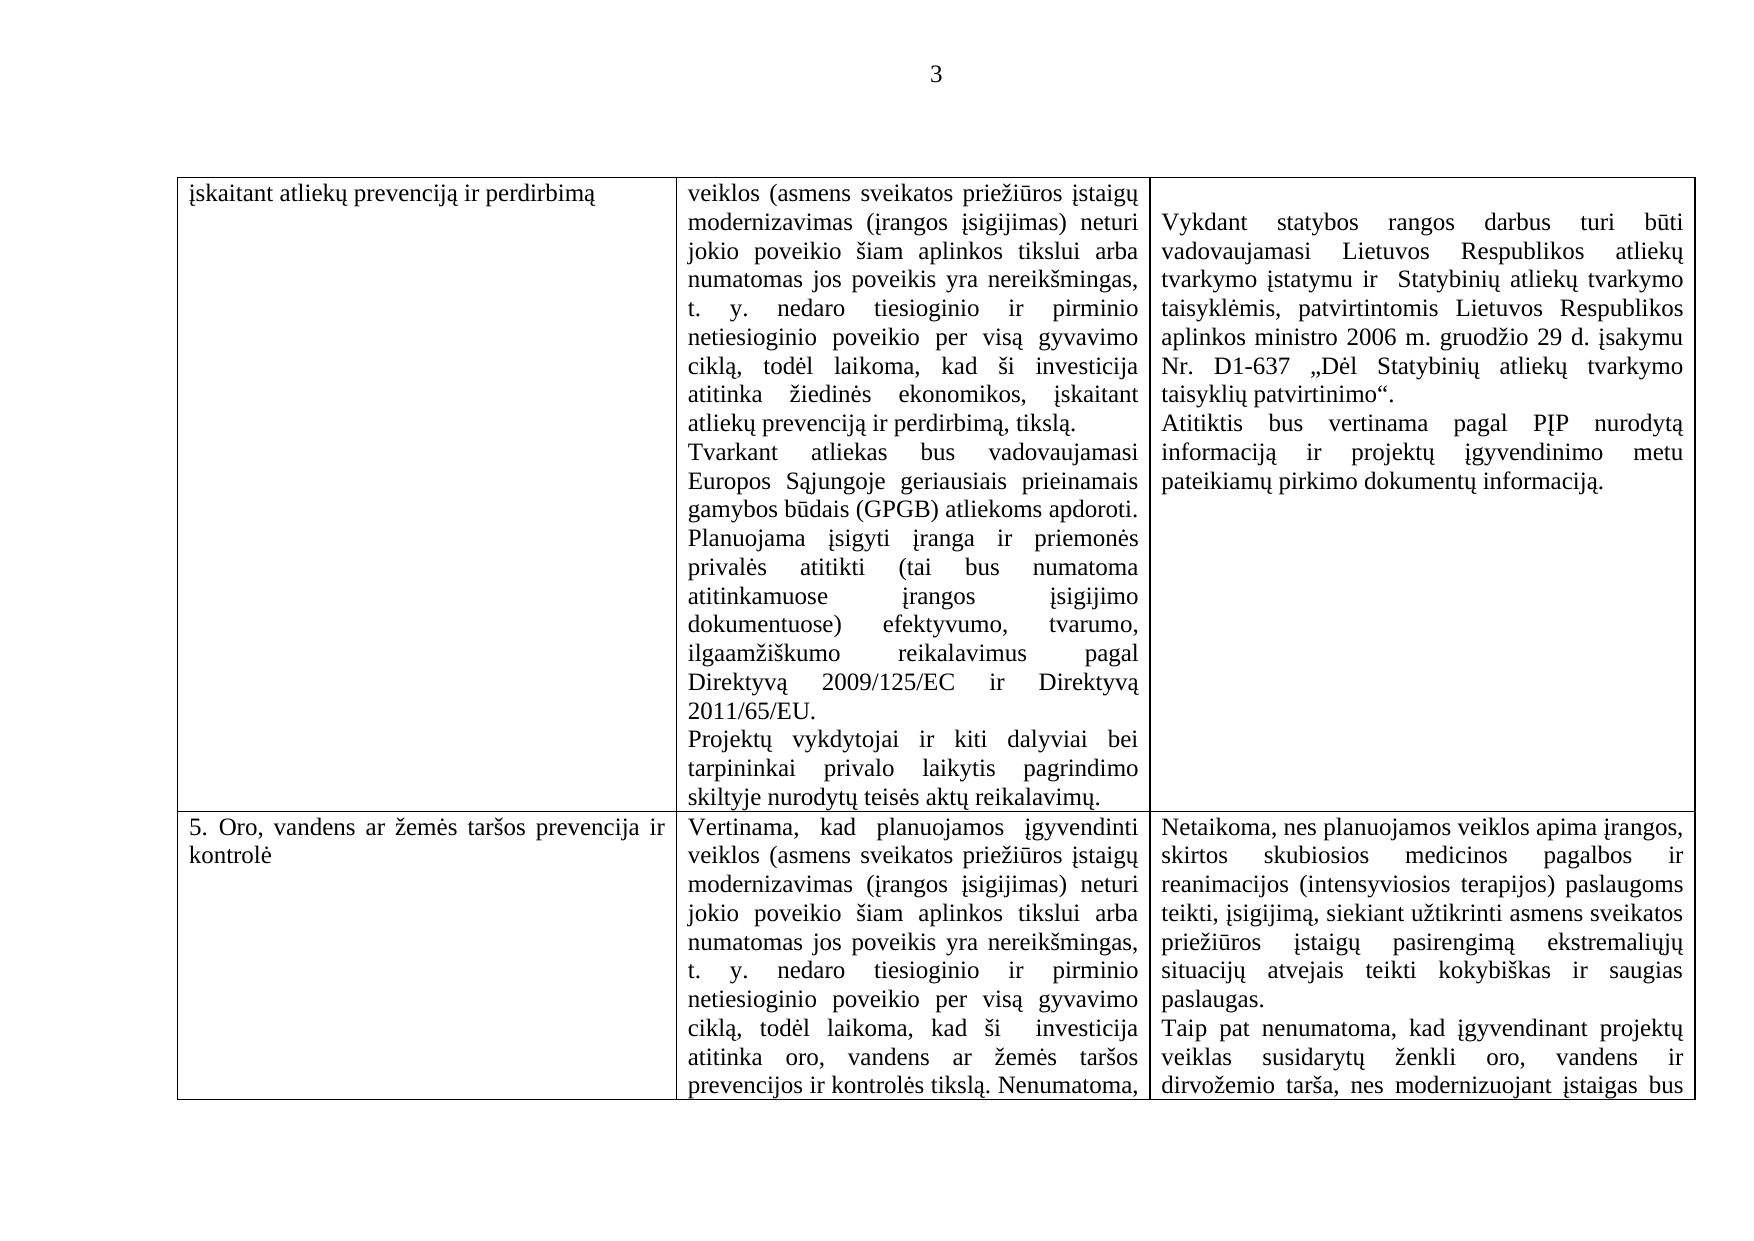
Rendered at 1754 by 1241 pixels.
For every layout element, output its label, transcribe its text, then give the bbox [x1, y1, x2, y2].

table_cell Netaikoma, nes planuojamos veiklos apima įrangos, skirtos skubiosios medicinos pagalbos ir reanimacijos (intensyviosios terapijos) paslaugoms teikti, įsigijimą, siekiant užtikrinti asmens sveikatos priežiūros įstaigų pasirengimą ekstremaliųjų situacijų atvejais teikti kokybiškas ir saugias paslaugas. Taip pat nenumatoma, kad įgyvendinant projektų veiklas susidarytų ženkli oro, vandens ir dirvožemio tarša, nes modernizuojant įstaigas bus [1151, 812, 1694, 1099]
table_cell Vertinama, kad planuojamos įgyvendinti veiklos (asmens sveikatos priežiūros įstaigų modernizavimas (įrangos įsigijimas) neturi jokio poveikio šiam aplinkos tikslui arba numatomas jos poveikis yra nereikšmingas, t. y. nedaro tiesioginio ir pirminio netiesioginio poveikio per visą gyvavimo ciklą, todėl laikoma, kad ši investicija atitinka oro, vandens ar žemės taršos prevencijos ir kontrolės tikslą. Nenumatoma, [677, 812, 1149, 1099]
table_cell 5. Oro, vandens ar žemės taršos prevencija ir kontrolė [178, 812, 676, 1099]
table_cell veiklos (asmens sveikatos priežiūros įstaigų modernizavimas (įrangos įsigijimas) neturi jokio poveikio šiam aplinkos tikslui arba numatomas jos poveikis yra nereikšmingas, t. y. nedaro tiesioginio ir pirminio netiesioginio poveikio per visą gyvavimo ciklą, todėl laikoma, kad ši investicija atitinka žiedinės ekonomikos, įskaitant atliekų prevenciją ir perdirbimą, tikslą. Tvarkant atliekas bus vadovaujamasi Europos Sąjungoje geriausiais prieinamais gamybos būdais (GPGB) atliekoms apdoroti. Planuojama įsigyti įranga ir priemonės privalės atitikti (tai bus numatoma atitinkamuose įrangos įsigijimo dokumentuose) efektyvumo, tvarumo, ilgaamžiškumo reikalavimus pagal Direktyvą 2009/125/EC ir Direktyvą 2011/65/EU. Projektų vykdytojai ir kiti dalyviai bei tarpininkai privalo laikytis pagrindimo skiltyje nurodytų teisės aktų reikalavimų. [677, 178, 1149, 811]
table_cell Vykdant statybos rangos darbus turi būti vadovaujamasi Lietuvos Respublikos atliekų tvarkymo įstatymu ir Statybinių atliekų tvarkymo taisyklėmis, patvirtintomis Lietuvos Respublikos aplinkos ministro 2006 m. gruodžio 29 d. įsakymu Nr. D1-637 „Dėl Statybinių atliekų tvarkymo taisyklių patvirtinimo“. Atitiktis bus vertinama pagal PĮP nurodytą informaciją ir projektų įgyvendinimo metu pateikiamų pirkimo dokumentų informaciją. [1151, 178, 1694, 811]
table_cell įskaitant atliekų prevenciją ir perdirbimą [178, 178, 676, 811]
